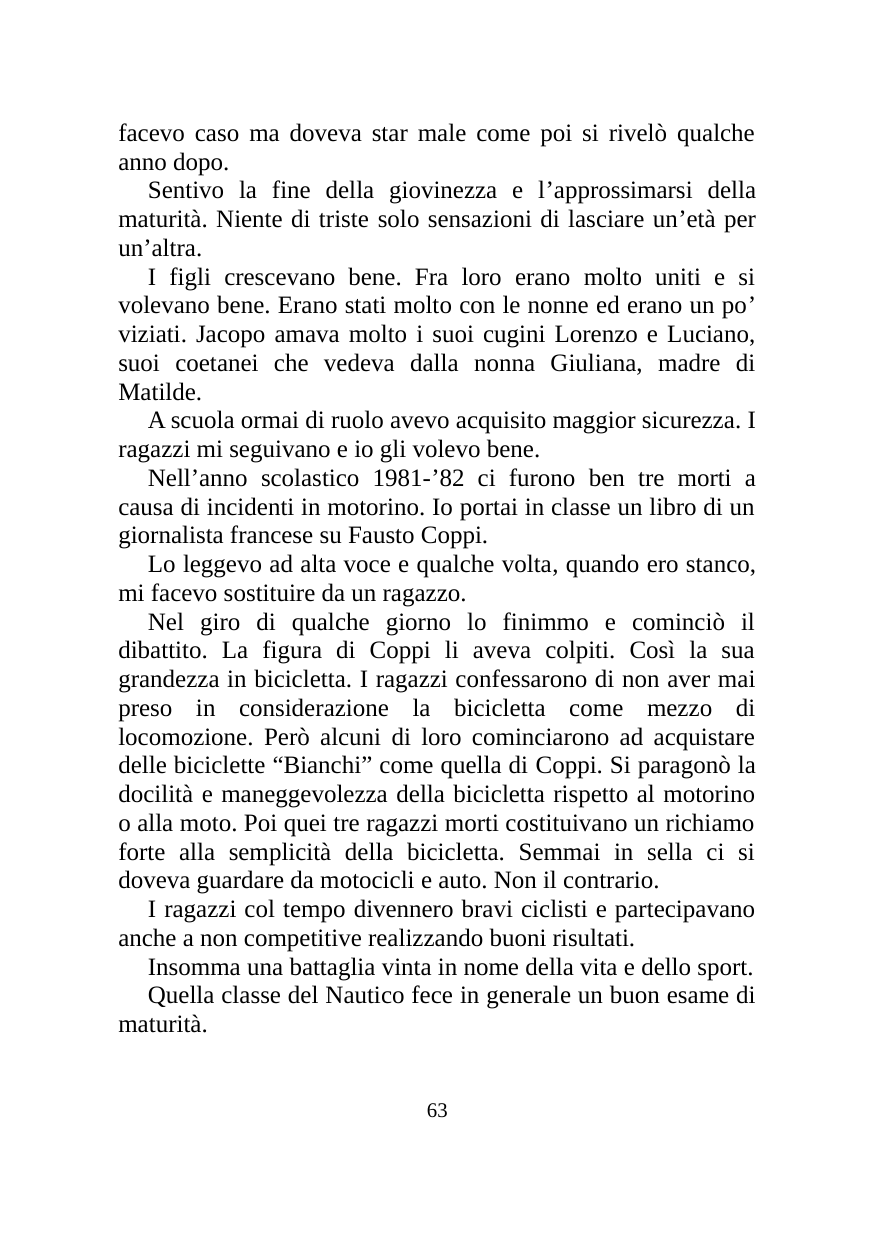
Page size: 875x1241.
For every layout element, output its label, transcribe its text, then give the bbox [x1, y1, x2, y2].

text Nel giro di qualche giorno lo finimmo e cominciò il dibattito. La figura di Coppi li aveva colpiti. Così la sua grandezza in bicicletta. I ragazzi confessarono di non aver mai preso in considerazione la bicicletta come mezzo di locomozione. Però alcuni di loro cominciarono ad acquistare delle biciclette “Bianchi” come quella di Coppi. Si paragonò la docilità e maneggevolezza della bicicletta rispetto al motorino o alla moto. Poi quei tre ragazzi morti costituivano un richiamo forte alla semplicità della bicicletta. Semmai in sella ci si doveva guardare da motocicli e auto. Non il contrario. [118, 607, 756, 894]
text I ragazzi col tempo divennero bravi ciclisti e partecipavano anche a non competitive realizzando buoni risultati. [118, 894, 756, 952]
text Sentivo la fine della giovinezza e l’approssimarsi della maturità. Niente di triste solo sensazioni di lasciare un’età per un’altra. [118, 176, 756, 262]
text Quella classe del Nautico fece in generale un buon esame di maturità. [118, 981, 756, 1038]
text I figli crescevano bene. Fra loro erano molto uniti e si volevano bene. Erano stati molto con le nonne ed erano un po’ viziati. Jacopo amava molto i suoi cugini Lorenzo e Luciano, suoi coetanei che vedeva dalla nonna Giuliana, madre di Matilde. [118, 262, 756, 406]
text Nell’anno scolastico 1981-’82 ci furono ben tre morti a causa di incidenti in motorino. Io portai in classe un libro di un giornalista francese su Fausto Coppi. [118, 463, 756, 549]
text Insomma una battaglia vinta in nome della vita e dello sport. [118, 952, 756, 981]
text Lo leggevo ad alta voce e qualche volta, quando ero stanco, mi facevo sostituire da un ragazzo. [118, 549, 756, 607]
text A scuola ormai di ruolo avevo acquisito maggior sicurezza. I ragazzi mi seguivano e io gli volevo bene. [118, 406, 756, 463]
text facevo caso ma doveva star male come poi si rivelò qualche anno dopo. [118, 118, 756, 176]
